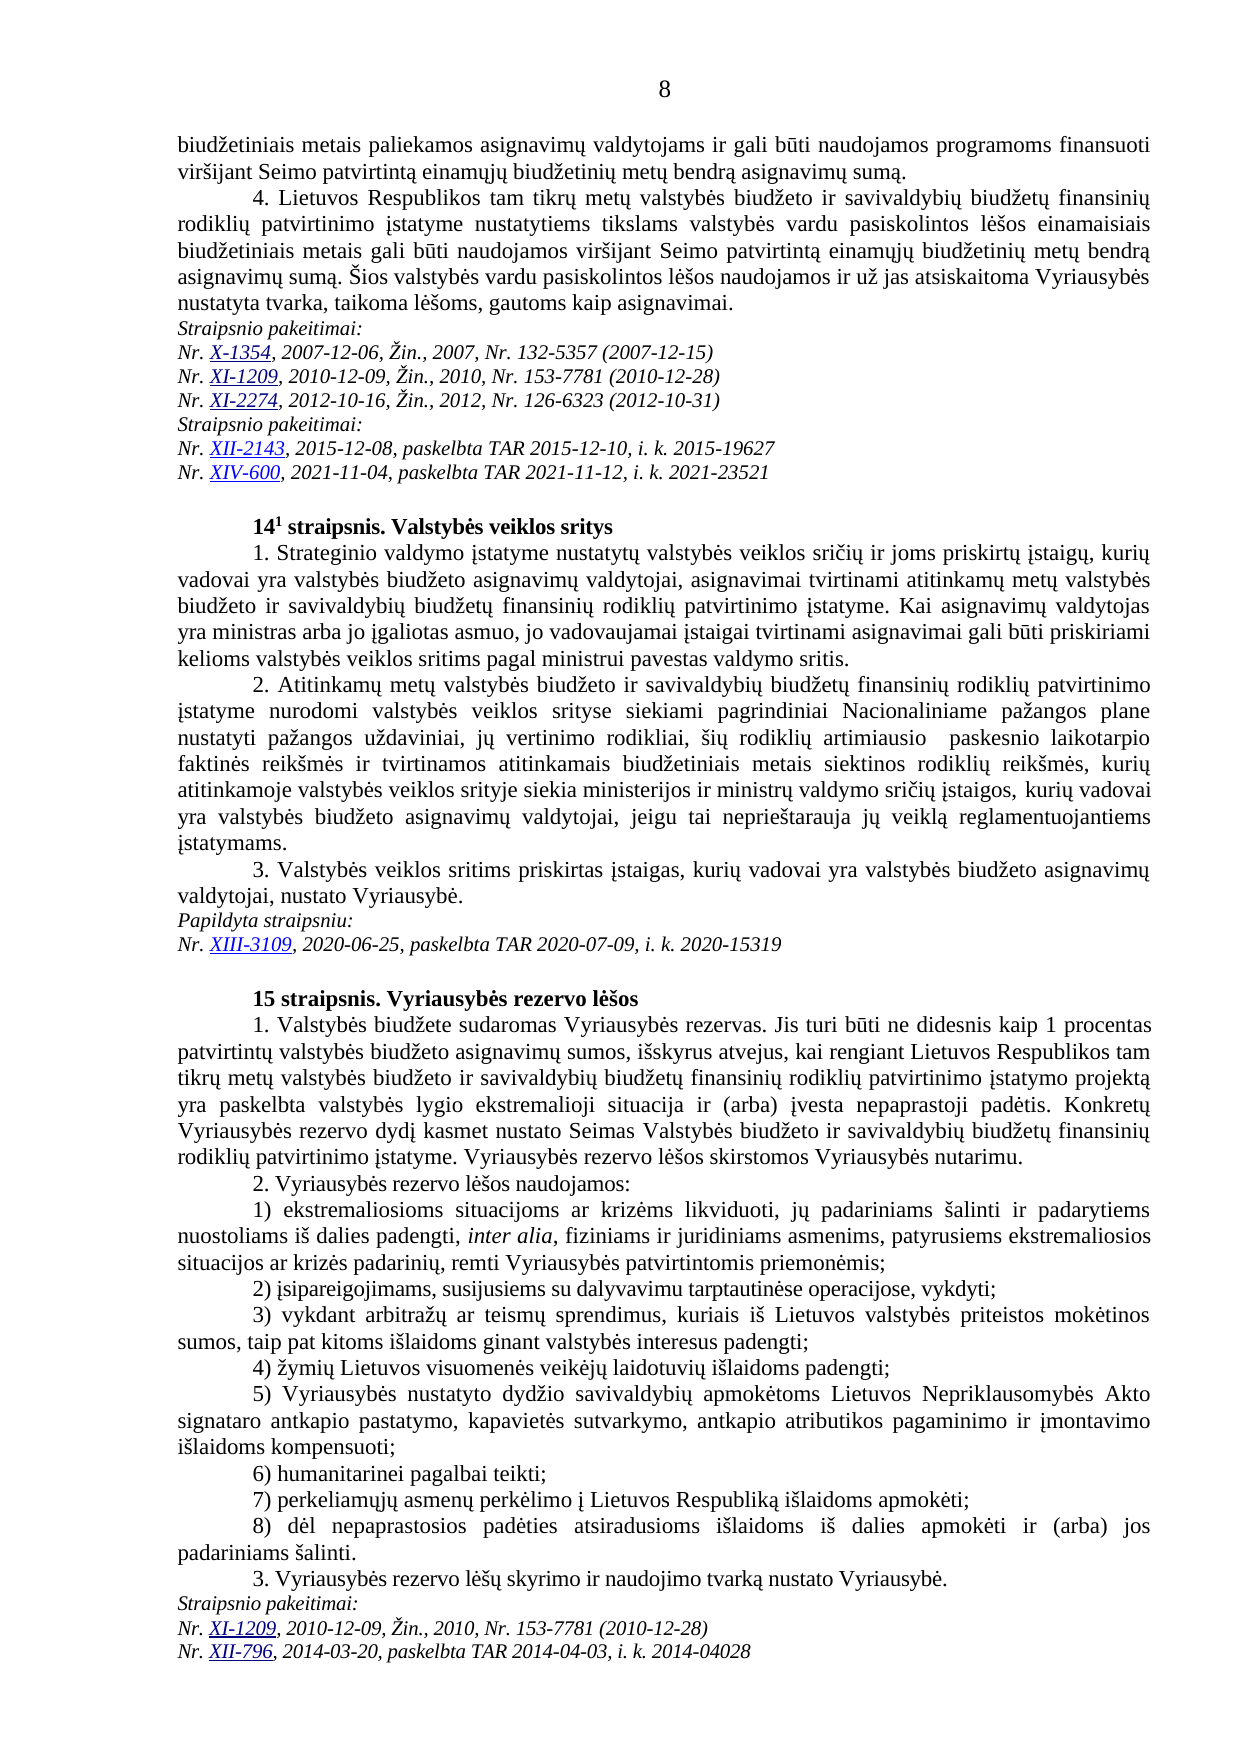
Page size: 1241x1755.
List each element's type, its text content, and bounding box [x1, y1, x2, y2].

text 4. Lietuvos Respublikos tam tikrų metų valstybės biudžeto ir savivaldybių biudžetų finansinių rodiklių patvirtinimo įstatyme nustatytiems tikslams valstybės vardu pasiskolintos lėšos einamaisiais biudžetiniais metais gali būti naudojamos viršijant Seimo patvirtintą einamųjų biudžetinių metų bendrą asignavimų sumą. Šios valstybės vardu pasiskolintos lėšos naudojamos ir už jas atsiskaitoma Vyriausybės nustatyta tvarka, taikoma lėšoms, gautoms kaip asignavimai. [177, 184, 1152, 316]
text 3) vykdant arbitražų ar teismų sprendimus, kuriais iš Lietuvos valstybės priteistos mokėtinos sumos, taip pat kitoms išlaidoms ginant valstybės interesus padengti; [177, 1301, 1152, 1354]
text Nr. XII-2143, 2015-12-08, paskelbta TAR 2015-12-10, i. k. 2015-19627 [177, 436, 1152, 460]
text 8) dėl nepaprastosios padėties atsiradusioms išlaidoms iš dalies apmokėti ir (arba) jos padariniams šalinti. [177, 1512, 1152, 1565]
text 15 straipsnis. Vyriausybės rezervo lėšos [177, 985, 1152, 1012]
text Nr. XIII-3109, 2020-06-25, paskelbta TAR 2020-07-09, i. k. 2020-15319 [177, 932, 1152, 956]
text Straipsnio pakeitimai: [177, 412, 1152, 436]
text 2. Vyriausybės rezervo lėšos naudojamos: [177, 1170, 1152, 1196]
text 7) perkeliamųjų asmenų perkėlimo į Lietuvos Respubliką išlaidoms apmokėti; [177, 1486, 1152, 1512]
text Nr. XI-1209, 2010-12-09, Žin., 2010, Nr. 153-7781 (2010-12-28) [177, 364, 1152, 388]
text biudžetiniais metais paliekamos asignavimų valdytojams ir gali būti naudojamos programoms finansuoti viršijant Seimo patvirtintą einamųjų biudžetinių metų bendrą asignavimų sumą. [177, 131, 1152, 184]
text 3. Valstybės veiklos sritims priskirtas įstaigas, kurių vadovai yra valstybės biudžeto asignavimų valdytojai, nustato Vyriausybė. [177, 856, 1152, 908]
text Nr. XI-2274, 2012-10-16, Žin., 2012, Nr. 126-6323 (2012-10-31) [177, 388, 1152, 412]
text 4) žymių Lietuvos visuomenės veikėjų laidotuvių išlaidoms padengti; [177, 1354, 1152, 1381]
text 2. Atitinkamų metų valstybės biudžeto ir savivaldybių biudžetų finansinių rodiklių patvirtinimo įstatyme nurodomi valstybės veiklos srityse siekiami pagrindiniai Nacionaliniame pažangos plane nustatyti pažangos uždaviniai, jų vertinimo rodikliai, šių rodiklių artimiausio paskesnio laikotarpio faktinės reikšmės ir tvirtinamos atitinkamais biudžetiniais metais siektinos rodiklių reikšmės, kurių atitinkamoje valstybės veiklos srityje siekia ministerijos ir ministrų valdymo sričių įstaigos, kurių vadovai yra valstybės biudžeto asignavimų valdytojai, jeigu tai neprieštarauja jų veiklą reglamentuojantiems įstatymams. [177, 671, 1152, 856]
text 1. Strateginio valdymo įstatyme nustatytų valstybės veiklos sričių ir joms priskirtų įstaigų, kurių vadovai yra valstybės biudžeto asignavimų valdytojai, asignavimai tvirtinami atitinkamų metų valstybės biudžeto ir savivaldybių biudžetų finansinių rodiklių patvirtinimo įstatyme. Kai asignavimų valdytojas yra ministras arba jo įgaliotas asmuo, jo vadovaujamai įstaigai tvirtinami asignavimai gali būti priskiriami kelioms valstybės veiklos sritims pagal ministrui pavestas valdymo sritis. [177, 539, 1152, 671]
text Nr. XII-796, 2014-03-20, paskelbta TAR 2014-04-03, i. k. 2014-04028 [177, 1639, 1152, 1663]
text 1) ekstremaliosioms situacijoms ar krizėms likviduoti, jų padariniams šalinti ir padarytiems nuostoliams iš dalies padengti, inter alia, fiziniams ir juridiniams asmenims, patyrusiems ekstremaliosios situacijos ar krizės padarinių, remti Vyriausybės patvirtintomis priemonėmis; [177, 1196, 1152, 1275]
text Nr. X-1354, 2007-12-06, Žin., 2007, Nr. 132-5357 (2007-12-15) [177, 340, 1152, 364]
text 6) humanitarinei pagalbai teikti; [177, 1459, 1152, 1486]
text Straipsnio pakeitimai: [177, 1591, 1152, 1615]
text Nr. XI-1209, 2010-12-09, Žin., 2010, Nr. 153-7781 (2010-12-28) [177, 1615, 1152, 1639]
text 141 straipsnis. Valstybės veiklos sritys [177, 513, 1152, 539]
text 3. Vyriausybės rezervo lėšų skyrimo ir naudojimo tvarką nustato Vyriausybė. [177, 1565, 1152, 1591]
text 1. Valstybės biudžete sudaromas Vyriausybės rezervas. Jis turi būti ne didesnis kaip 1 procentas patvirtintų valstybės biudžeto asignavimų sumos, išskyrus atvejus, kai rengiant Lietuvos Respublikos tam tikrų metų valstybės biudžeto ir savivaldybių biudžetų finansinių rodiklių patvirtinimo įstatymo projektą yra paskelbta valstybės lygio ekstremalioji situacija ir (arba) įvesta nepaprastoji padėtis. Konkretų Vyriausybės rezervo dydį kasmet nustato Seimas Valstybės biudžeto ir savivaldybių biudžetų finansinių rodiklių patvirtinimo įstatyme. Vyriausybės rezervo lėšos skirstomos Vyriausybės nutarimu. [177, 1012, 1152, 1170]
text 5) Vyriausybės nustatyto dydžio savivaldybių apmokėtoms Lietuvos Nepriklausomybės Akto signataro antkapio pastatymo, kapavietės sutvarkymo, antkapio atributikos pagaminimo ir įmontavimo išlaidoms kompensuoti; [177, 1381, 1152, 1459]
text Straipsnio pakeitimai: [177, 316, 1152, 340]
text Papildyta straipsniu: [177, 908, 1152, 932]
text Nr. XIV-600, 2021-11-04, paskelbta TAR 2021-11-12, i. k. 2021-23521 [177, 460, 1152, 484]
text 2) įsipareigojimams, susijusiems su dalyvavimu tarptautinėse operacijose, vykdyti; [177, 1275, 1152, 1301]
